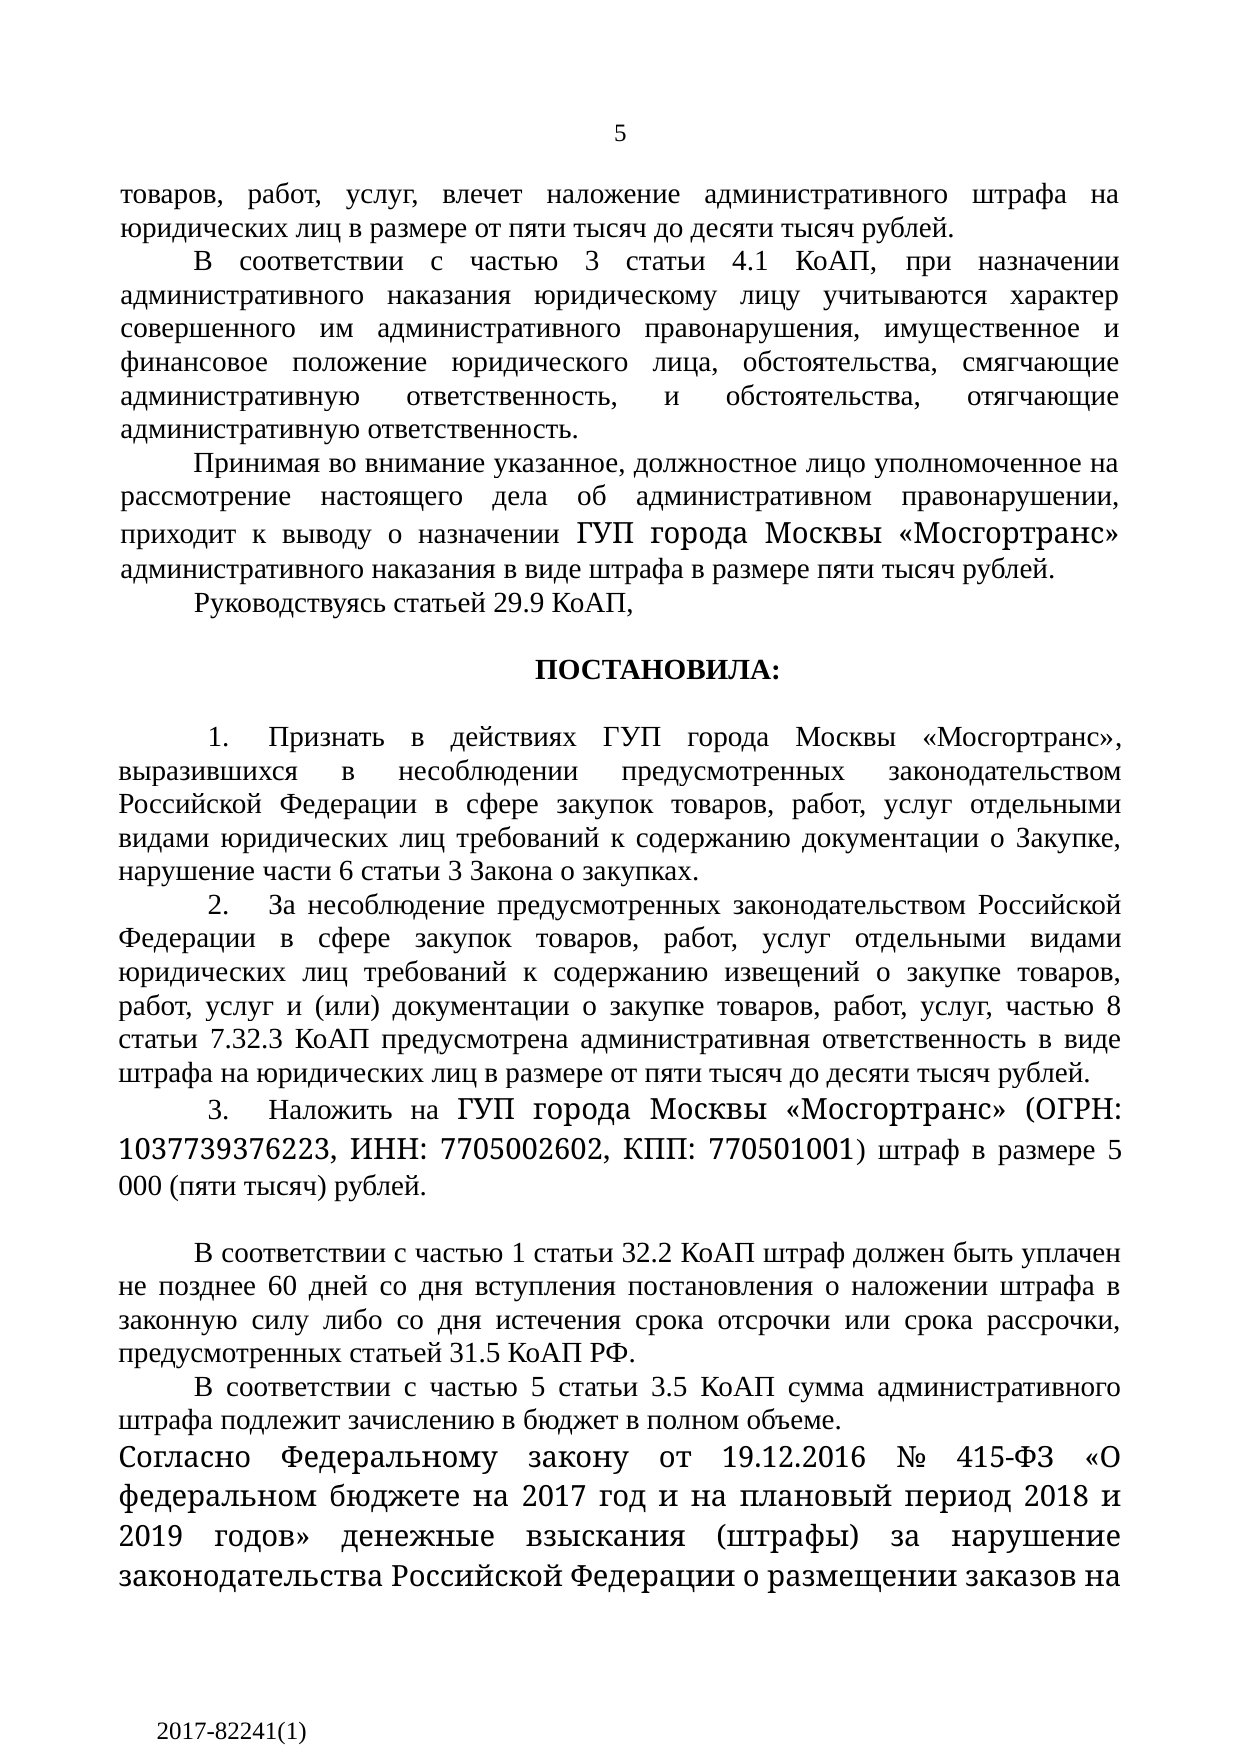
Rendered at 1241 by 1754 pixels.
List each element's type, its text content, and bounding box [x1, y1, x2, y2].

text ПОСТАНОВИЛА: [118, 652, 1122, 686]
list За несоблюдение предусмотренных законодательством Российской Федерации в сфере закупок товаров, работ, услуг отдельными видами юридических лиц требований к содержанию извещений о закупке товаров, работ, услуг и (или) документации о закупке товаров, работ, услуг, частью 8 статьи 7.32.3 КоАП предусмотрена административная ответственность в виде штрафа на юридических лиц в размере от пяти тысяч до десяти тысяч рублей. [118, 887, 1122, 1088]
list Наложить на ГУП города Москвы «Мосгортранс» (ОГРН: 1037739376223, ИНН: 7705002602, КПП: 770501001) штраф в размере 5 000 (пяти тысяч) рублей. [118, 1088, 1122, 1201]
text В соответствии с частью 5 статьи 3.5 КоАП сумма административного штрафа подлежит зачислению в бюджет в полном объеме. [118, 1369, 1122, 1436]
text Руководствуясь статьей 29.9 КоАП, [118, 585, 1122, 619]
text В соответствии с частью 1 статьи 32.2 КоАП штраф должен быть уплачен не позднее 60 дней со дня вступления постановления о наложении штрафа в законную силу либо со дня истечения срока отсрочки или срока рассрочки, предусмотренных статьей 31.5 КоАП РФ. [118, 1235, 1122, 1369]
text Согласно Федеральному закону от 19.12.2016 № 415-ФЗ «О федеральном бюджете на 2017 год и на плановый период 2018 и 2019 годов» денежные взыскания (штрафы) за нарушение законодательства Российской Федерации о размещении заказов на [118, 1436, 1122, 1595]
text товаров, работ, услуг, влечет наложение административного штрафа на юридических лиц в размере от пяти тысяч до десяти тысяч рублей. [120, 176, 1120, 243]
text Принимая во внимание указанное, должностное лицо уполномоченное на рассмотрение настоящего дела об административном правонарушении, приходит к выводу о назначении ГУП города Москвы «Мосгортранс» административного наказания в виде штрафа в размере пяти тысяч рублей. [120, 445, 1120, 585]
list Признать в действиях ГУП города Москвы «Мосгортранс», выразившихся в несоблюдении предусмотренных законодательством Российской Федерации в сфере закупок товаров, работ, услуг отдельными видами юридических лиц требований к содержанию документации о Закупке, нарушение части 6 статьи 3 Закона о закупках. [118, 719, 1122, 887]
text В соответствии с частью 3 статьи 4.1 КоАП, при назначении административного наказания юридическому лицу учитываются характер совершенного им административного правонарушения, имущественное и финансовое положение юридического лица, обстоятельства, смягчающие административную ответственность, и обстоятельства, отягчающие административную ответственность. [120, 243, 1120, 445]
